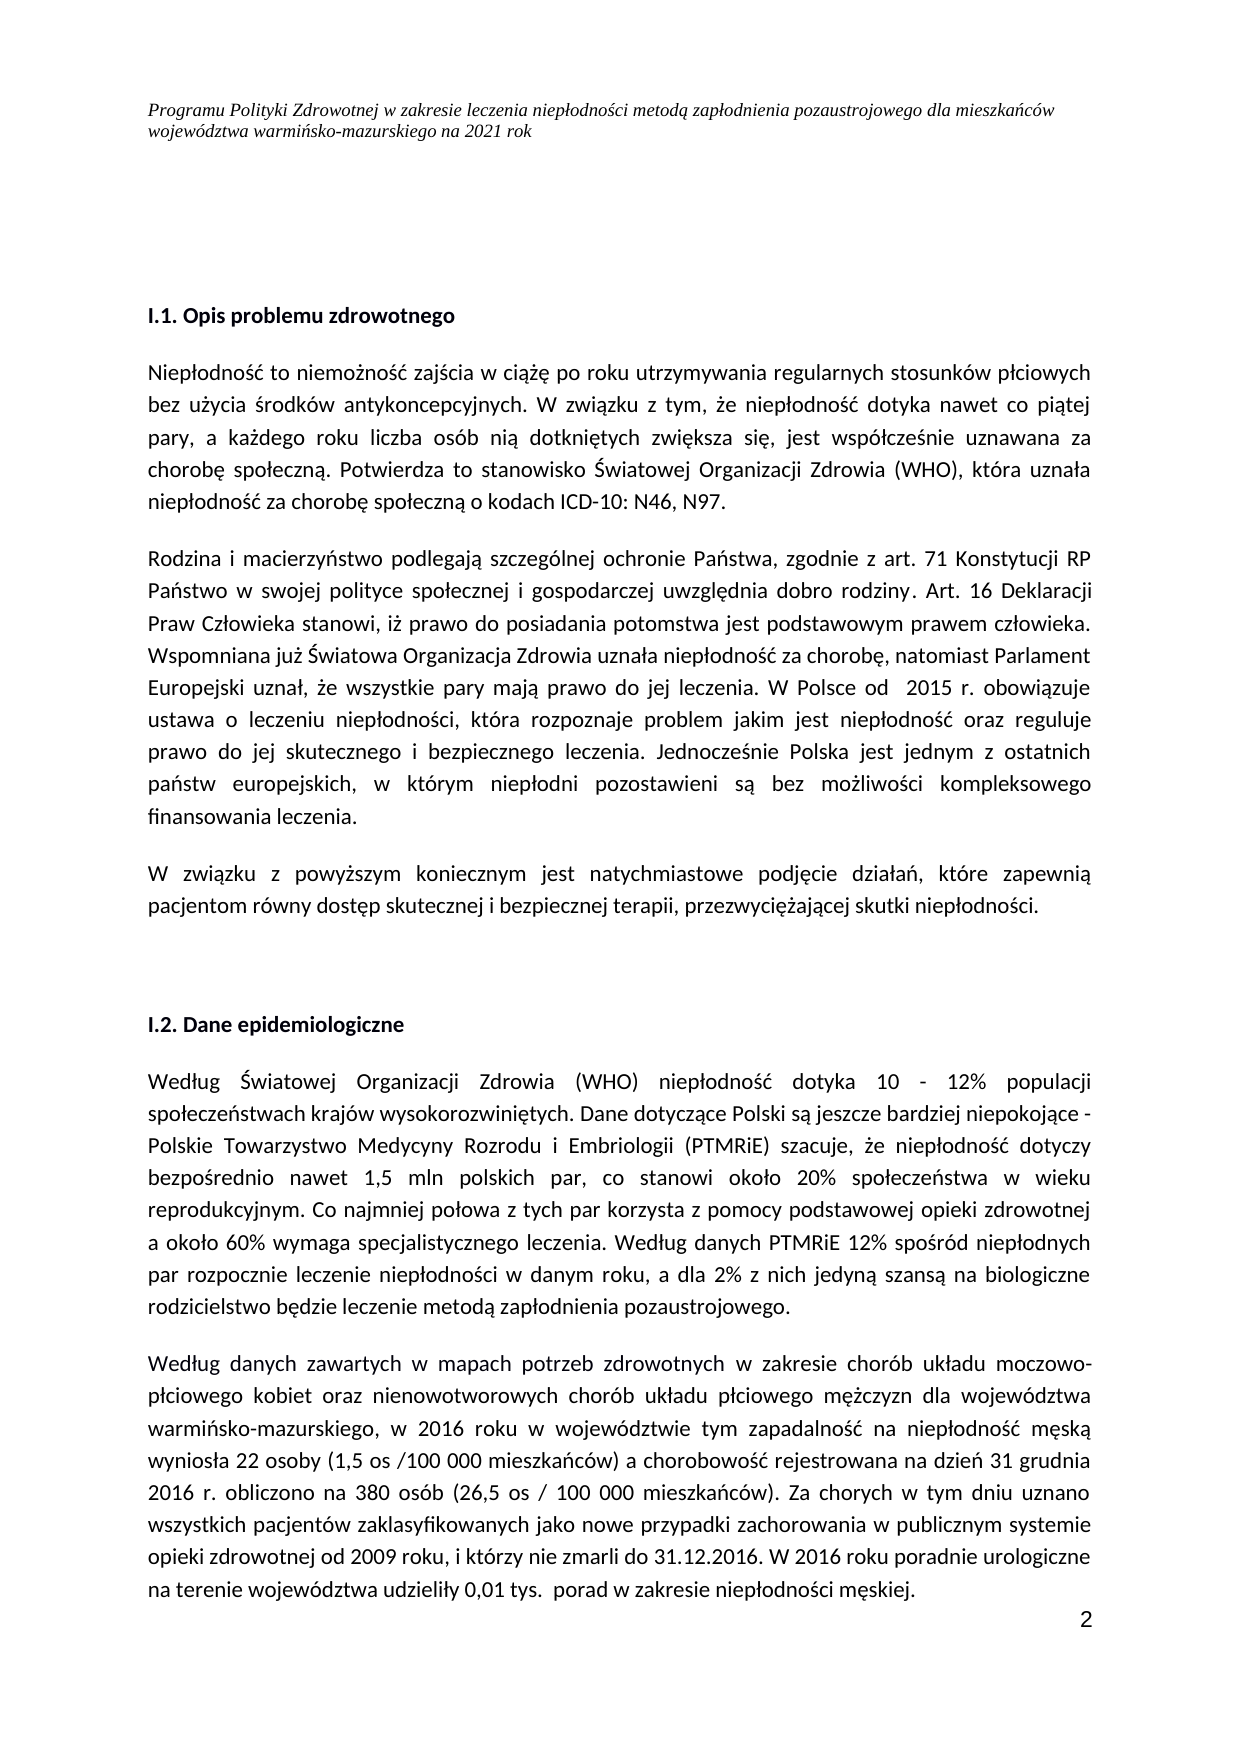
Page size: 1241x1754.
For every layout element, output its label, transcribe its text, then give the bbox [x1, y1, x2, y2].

text W związku z powyższym koniecznym jest natychmiastowe podjęcie działań, które zapewnią pacjentom równy dostęp skutecznej i bezpiecznej terapii, przezwyciężającej skutki niepłodności. [148, 859, 1093, 919]
text Rodzina i macierzyństwo podlegają szczególnej ochronie Państwa, zgodnie z art. 71 Konstytucji RP Państwo w swojej polityce społecznej i gospodarczej uwzględnia dobro rodziny. Art. 16 Deklaracji Praw Człowieka stanowi, iż prawo do posiadania potomstwa jest podstawowym prawem człowieka. Wspomniana już Światowa Organizacja Zdrowia uznała niepłodność za chorobę, natomiast Parlament Europejski uznał, że wszystkie pary mają prawo do jej leczenia. W Polsce od 2015 r. obowiązuje ustawa o leczeniu niepłodności, która rozpoznaje problem jakim jest niepłodność oraz reguluje prawo do jej skutecznego i bezpiecznego leczenia. Jednocześnie Polska jest jednym z ostatnich państw europejskich, w którym niepłodni pozostawieni są bez możliwości kompleksowego finansowania leczenia. [148, 544, 1093, 830]
text [148, 215, 1093, 243]
text Według Światowej Organizacji Zdrowia (WHO) niepłodność dotyka 10 - 12% populacji społeczeństwach krajów wysokorozwiniętych. Dane dotyczące Polski są jeszcze bardziej niepokojące - Polskie Towarzystwo Medycyny Rozrodu i Embriologii (PTMRiE) szacuje, że niepłodność dotyczy bezpośrednio nawet 1,5 mln polskich par, co stanowi około 20% społeczeństwa w wieku reprodukcyjnym. Co najmniej połowa z tych par korzysta z pomocy podstawowej opieki zdrowotnej a około 60% wymaga specjalistycznego leczenia. Według danych PTMRiE 12% spośród niepłodnych par rozpocznie leczenie niepłodności w danym roku, a dla 2% z nich jedyną szansą na biologiczne rodzicielstwo będzie leczenie metodą zapłodnienia pozaustrojowego. [148, 1067, 1093, 1320]
text Według danych zawartych w mapach potrzeb zdrowotnych w zakresie chorób układu moczowo-płciowego kobiet oraz nienowotworowych chorób układu płciowego mężczyzn dla województwa warmińsko-mazurskiego, w 2016 roku w województwie tym zapadalność na niepłodność męską wyniosła 22 osoby (1,5 os /100 000 mieszkańców) a chorobowość rejestrowana na dzień 31 grudnia 2016 r. obliczono na 380 osób (26,5 os / 100 000 mieszkańców). Za chorych w tym dniu uznano wszystkich pacjentów zaklasyfikowanych jako nowe przypadki zachorowania w publicznym systemie opieki zdrowotnej od 2009 roku, i którzy nie zmarli do 31.12.2016. W 2016 roku poradnie urologiczne na terenie województwa udzieliły 0,01 tys. porad w zakresie niepłodności męskiej. [148, 1349, 1093, 1603]
subtitle I.1. Opis problemu zdrowotnego [148, 301, 1093, 329]
text Niepłodność to niemożność zajścia w ciążę po roku utrzymywania regularnych stosunków płciowych bez użycia środków antykoncepcyjnych. W związku z tym, że niepłodność dotyka nawet co piątej pary, a każdego roku liczba osób nią dotkniętych zwiększa się, jest współcześnie uznawana za chorobę społeczną. Potwierdza to stanowisko Światowej Organizacji Zdrowia (WHO), która uznała niepłodność za chorobę społeczną o kodach ICD-10: N46, N97. [148, 358, 1093, 515]
subtitle I.2. Dane epidemiologiczne [148, 1010, 1093, 1038]
